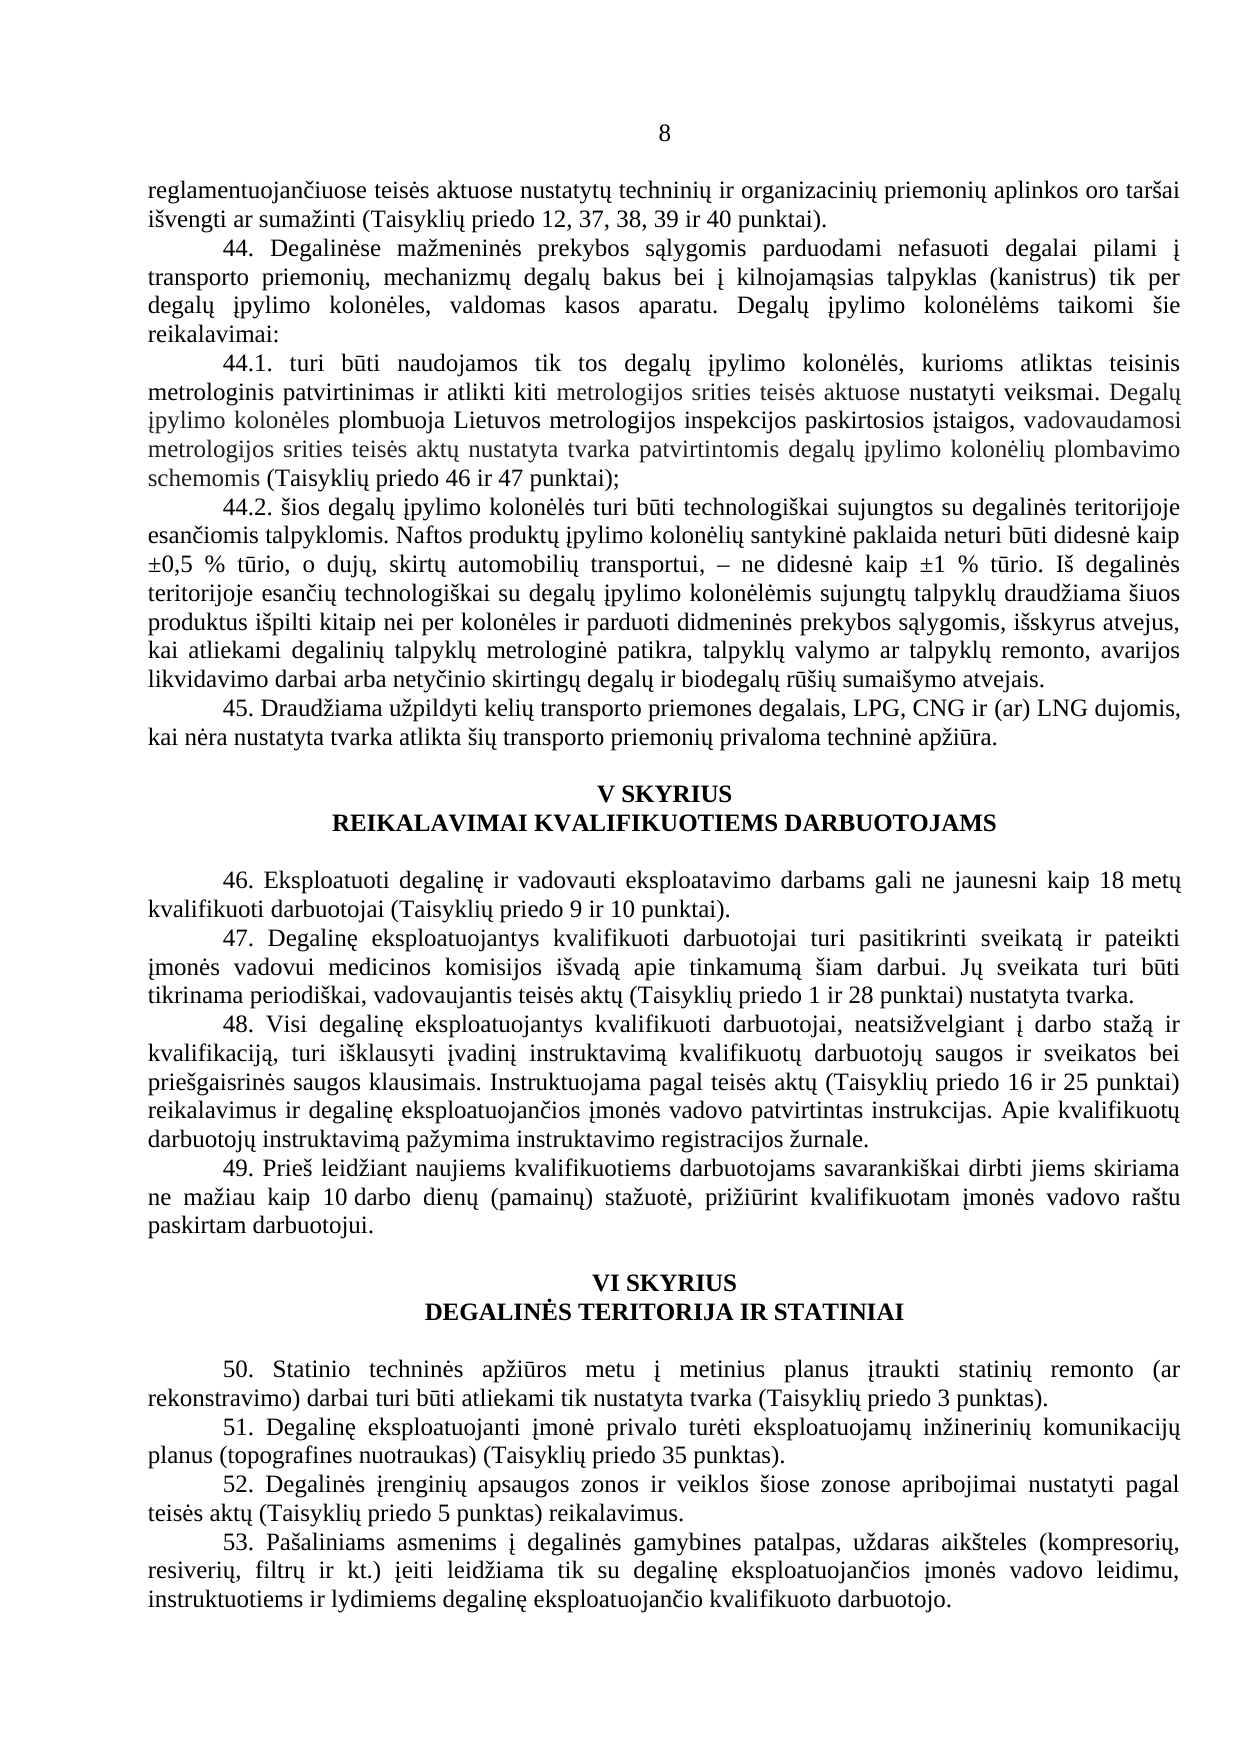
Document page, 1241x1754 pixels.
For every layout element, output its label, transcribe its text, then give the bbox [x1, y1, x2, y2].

text DEGALINĖS TERITORIJA IR STATINIAI [148, 1297, 1181, 1326]
text 44. Degalinėse mažmeninės prekybos sąlygomis parduodami nefasuoti degalai pilami į transporto priemonių, mechanizmų degalų bakus bei į kilnojamąsias talpyklas (kanistrus) tik per degalų įpylimo kolonėles, valdomas kasos aparatu. Degalų įpylimo kolonėlėms taikomi šie reikalavimai: [148, 233, 1181, 348]
text V SKYRIUS [148, 779, 1181, 808]
text 51. Degalinę eksploatuojanti įmonė privalo turėti eksploatuojamų inžinerinių komunikacijų planus (topografines nuotraukas) (Taisyklių priedo 35 punktas). [148, 1412, 1181, 1469]
text 49. Prieš leidžiant naujiems kvalifikuotiems darbuotojams savarankiškai dirbti jiems skiriama ne mažiau kaip 10 darbo dienų (pamainų) stažuotė, prižiūrint kvalifikuotam įmonės vadovo raštu paskirtam darbuotojui. [148, 1153, 1181, 1239]
text 46. Eksploatuoti degalinę ir vadovauti eksploatavimo darbams gali ne jaunesni kaip 18 metų kvalifikuoti darbuotojai (Taisyklių priedo 9 ir 10 punktai). [148, 866, 1181, 923]
text 47. Degalinę eksploatuojantys kvalifikuoti darbuotojai turi pasitikrinti sveikatą ir pateikti įmonės vadovui medicinos komisijos išvadą apie tinkamumą šiam darbui. Jų sveikata turi būti tikrinama periodiškai, vadovaujantis teisės aktų (Taisyklių priedo 1 ir 28 punktai) nustatyta tvarka. [148, 923, 1181, 1009]
text 45. Draudžiama užpildyti kelių transporto priemones degalais, LPG, CNG ir (ar) LNG dujomis, kai nėra nustatyta tvarka atlikta šių transporto priemonių privaloma techninė apžiūra. [148, 693, 1181, 751]
text 44.1. turi būti naudojamos tik tos degalų įpylimo kolonėlės, kurioms atliktas teisinis metrologinis patvirtinimas ir atlikti kiti metrologijos srities teisės aktuose nustatyti veiksmai. Degalų įpylimo kolonėles plombuoja Lietuvos metrologijos inspekcijos paskirtosios įstaigos, vadovaudamosi metrologijos srities teisės aktų nustatyta tvarka patvirtintomis degalų įpylimo kolonėlių plombavimo schemomis (Taisyklių priedo 46 ir 47 punktai); [148, 348, 1181, 492]
text 53. Pašaliniams asmenims į degalinės gamybines patalpas, uždaras aikšteles (kompresorių, resiverių, filtrų ir kt.) įeiti leidžiama tik su degalinę eksploatuojančios įmonės vadovo leidimu, instruktuotiems ir lydimiems degalinę eksploatuojančio kvalifikuoto darbuotojo. [148, 1527, 1181, 1613]
text 44.2. šios degalų įpylimo kolonėlės turi būti technologiškai sujungtos su degalinės teritorijoje esančiomis talpyklomis. Naftos produktų įpylimo kolonėlių santykinė paklaida neturi būti didesnė kaip ±0,5 % tūrio, o dujų, skirtų automobilių transportui, – ne didesnė kaip ±1 % tūrio. Iš degalinės teritorijoje esančių technologiškai su degalų įpylimo kolonėlėmis sujungtų talpyklų draudžiama šiuos produktus išpilti kitaip nei per kolonėles ir parduoti didmeninės prekybos sąlygomis, išskyrus atvejus, kai atliekami degalinių talpyklų metrologinė patikra, talpyklų valymo ar talpyklų remonto, avarijos likvidavimo darbai arba netyčinio skirtingų degalų ir biodegalų rūšių sumaišymo atvejais. [148, 492, 1181, 693]
text 52. Degalinės įrenginių apsaugos zonos ir veiklos šiose zonose apribojimai nustatyti pagal teisės aktų (Taisyklių priedo 5 punktas) reikalavimus. [148, 1469, 1181, 1527]
text REIKALAVIMAI KVALIFIKUOTIEMS DARBUOTOJAMS [148, 808, 1181, 837]
text 48. Visi degalinę eksploatuojantys kvalifikuoti darbuotojai, neatsižvelgiant į darbo stažą ir kvalifikaciją, turi išklausyti įvadinį instruktavimą kvalifikuotų darbuotojų saugos ir sveikatos bei priešgaisrinės saugos klausimais. Instruktuojama pagal teisės aktų (Taisyklių priedo 16 ir 25 punktai) reikalavimus ir degalinę eksploatuojančios įmonės vadovo patvirtintas instrukcijas. Apie kvalifikuotų darbuotojų instruktavimą pažymima instruktavimo registracijos žurnale. [148, 1009, 1181, 1153]
text VI SKYRIUS [148, 1268, 1181, 1297]
text reglamentuojančiuose teisės aktuose nustatytų techninių ir organizacinių priemonių aplinkos oro taršai išvengti ar sumažinti (Taisyklių priedo 12, 37, 38, 39 ir 40 punktai). [148, 176, 1181, 233]
text 50. Statinio techninės apžiūros metu į metinius planus įtraukti statinių remonto (ar rekonstravimo) darbai turi būti atliekami tik nustatyta tvarka (Taisyklių priedo 3 punktas). [148, 1354, 1181, 1412]
